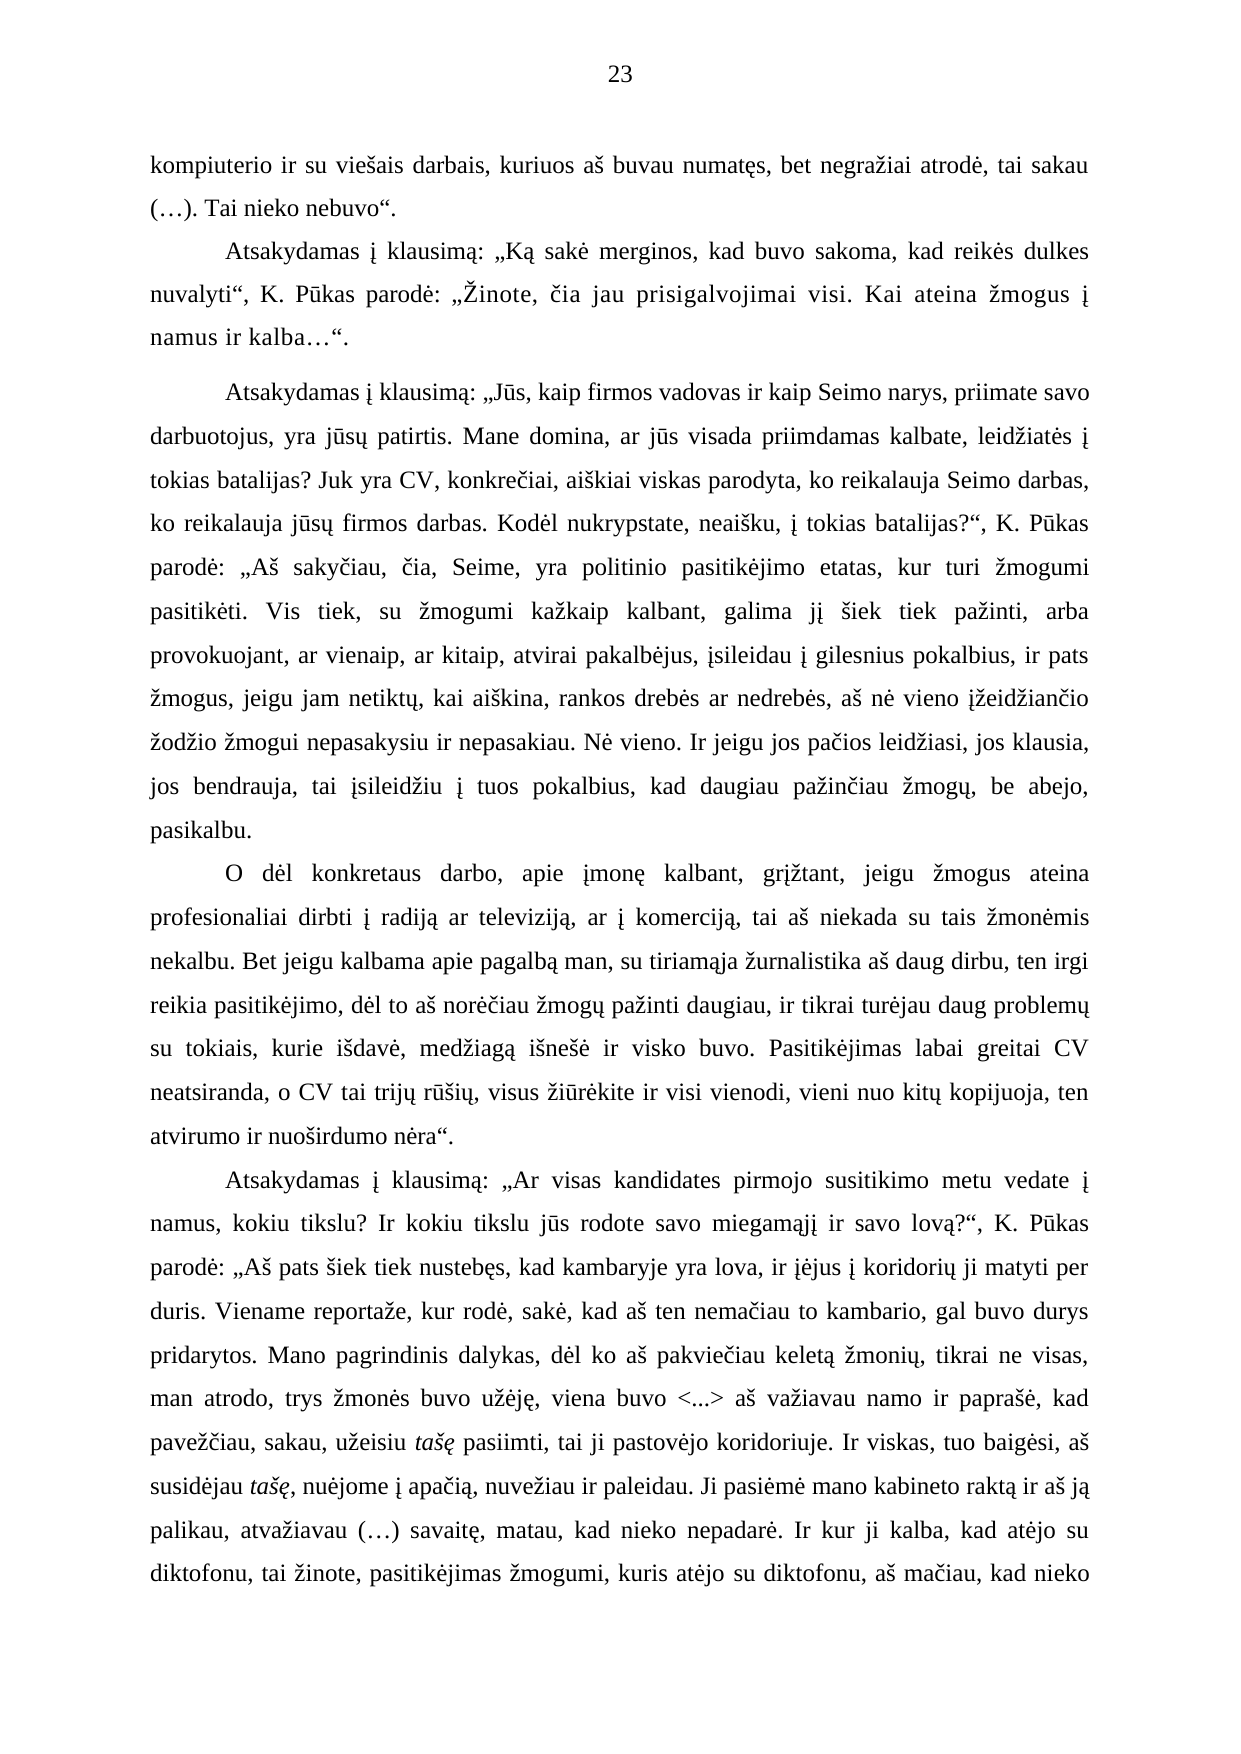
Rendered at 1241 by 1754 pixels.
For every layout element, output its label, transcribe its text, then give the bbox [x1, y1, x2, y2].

text O dėl konkretaus darbo, apie įmonę kalbant, grįžtant, jeigu žmogus ateina profesionaliai dirbti į radiją ar televiziją, ar į komerciją, tai aš niekada su tais žmonėmis nekalbu. Bet jeigu kalbama apie pagalbą man, su tiriamąja žurnalistika aš daug dirbu, ten irgi reikia pasitikėjimo, dėl to aš norėčiau žmogų pažinti daugiau, ir tikrai turėjau daug problemų su tokiais, kurie išdavė, medžiagą išnešė ir visko buvo. Pasitikėjimas labai greitai CV neatsiranda, o CV tai trijų rūšių, visus žiūrėkite ir visi vienodi, vieni nuo kitų kopijuoja, ten atvirumo ir nuoširdumo nėra“. [150, 847, 1090, 1153]
text kompiuterio ir su viešais darbais, kuriuos aš buvau numatęs, bet negražiai atrodė, tai sakau (…). Tai nieko nebuvo“. [150, 150, 1090, 222]
text Atsakydamas į klausimą: „Ką sakė merginos, kad buvo sakoma, kad reikės dulkes nuvalyti“, K. Pūkas parodė: „Žinote, čia jau prisigalvojimai visi. Kai ateina žmogus į namus ir kalba…“. [150, 236, 1090, 351]
text Atsakydamas į klausimą: „Jūs, kaip firmos vadovas ir kaip Seimo narys, priimate savo darbuotojus, yra jūsų patirtis. Mane domina, ar jūs visada priimdamas kalbate, leidžiatės į tokias batalijas? Juk yra CV, konkrečiai, aiškiai viskas parodyta, ko reikalauja Seimo darbas, ko reikalauja jūsų firmos darbas. Kodėl nukrypstate, neaišku, į tokias batalijas?“, K. Pūkas parodė: „Aš sakyčiau, čia, Seime, yra politinio pasitikėjimo etatas, kur turi žmogumi pasitikėti. Vis tiek, su žmogumi kažkaip kalbant, galima jį šiek tiek pažinti, arba provokuojant, ar vienaip, ar kitaip, atvirai pakalbėjus, įsileidau į gilesnius pokalbius, ir pats žmogus, jeigu jam netiktų, kai aiškina, rankos drebės ar nedrebės, aš nė vieno įžeidžiančio žodžio žmogui nepasakysiu ir nepasakiau. Nė vieno. Ir jeigu jos pačios leidžiasi, jos klausia, jos bendrauja, tai įsileidžiu į tuos pokalbius, kad daugiau pažinčiau žmogų, be abejo, pasikalbu. [150, 366, 1090, 847]
text Atsakydamas į klausimą: „Ar visas kandidates pirmojo susitikimo metu vedate į namus, kokiu tikslu? Ir kokiu tikslu jūs rodote savo miegamąjį ir savo lovą?“, K. Pūkas parodė: „Aš pats šiek tiek nustebęs, kad kambaryje yra lova, ir įėjus į koridorių ji matyti per duris. Viename reportaže, kur rodė, sakė, kad aš ten nemačiau to kambario, gal buvo durys pridarytos. Mano pagrindinis dalykas, dėl ko aš pakviečiau keletą žmonių, tikrai ne visas, man atrodo, trys žmonės buvo užėję, viena buvo <...> aš važiavau namo ir paprašė, kad pavežčiau, sakau, užeisiu tašę pasiimti, tai ji pastovėjo koridoriuje. Ir viskas, tuo baigėsi, aš susidėjau tašę, nuėjome į apačią, nuvežiau ir paleidau. Ji pasiėmė mano kabineto raktą ir aš ją palikau, atvažiavau (…) savaitę, matau, kad nieko nepadarė. Ir kur ji kalba, kad atėjo su diktofonu, tai žinote, pasitikėjimas žmogumi, kuris atėjo su diktofonu, aš mačiau, kad nieko [150, 1153, 1090, 1591]
